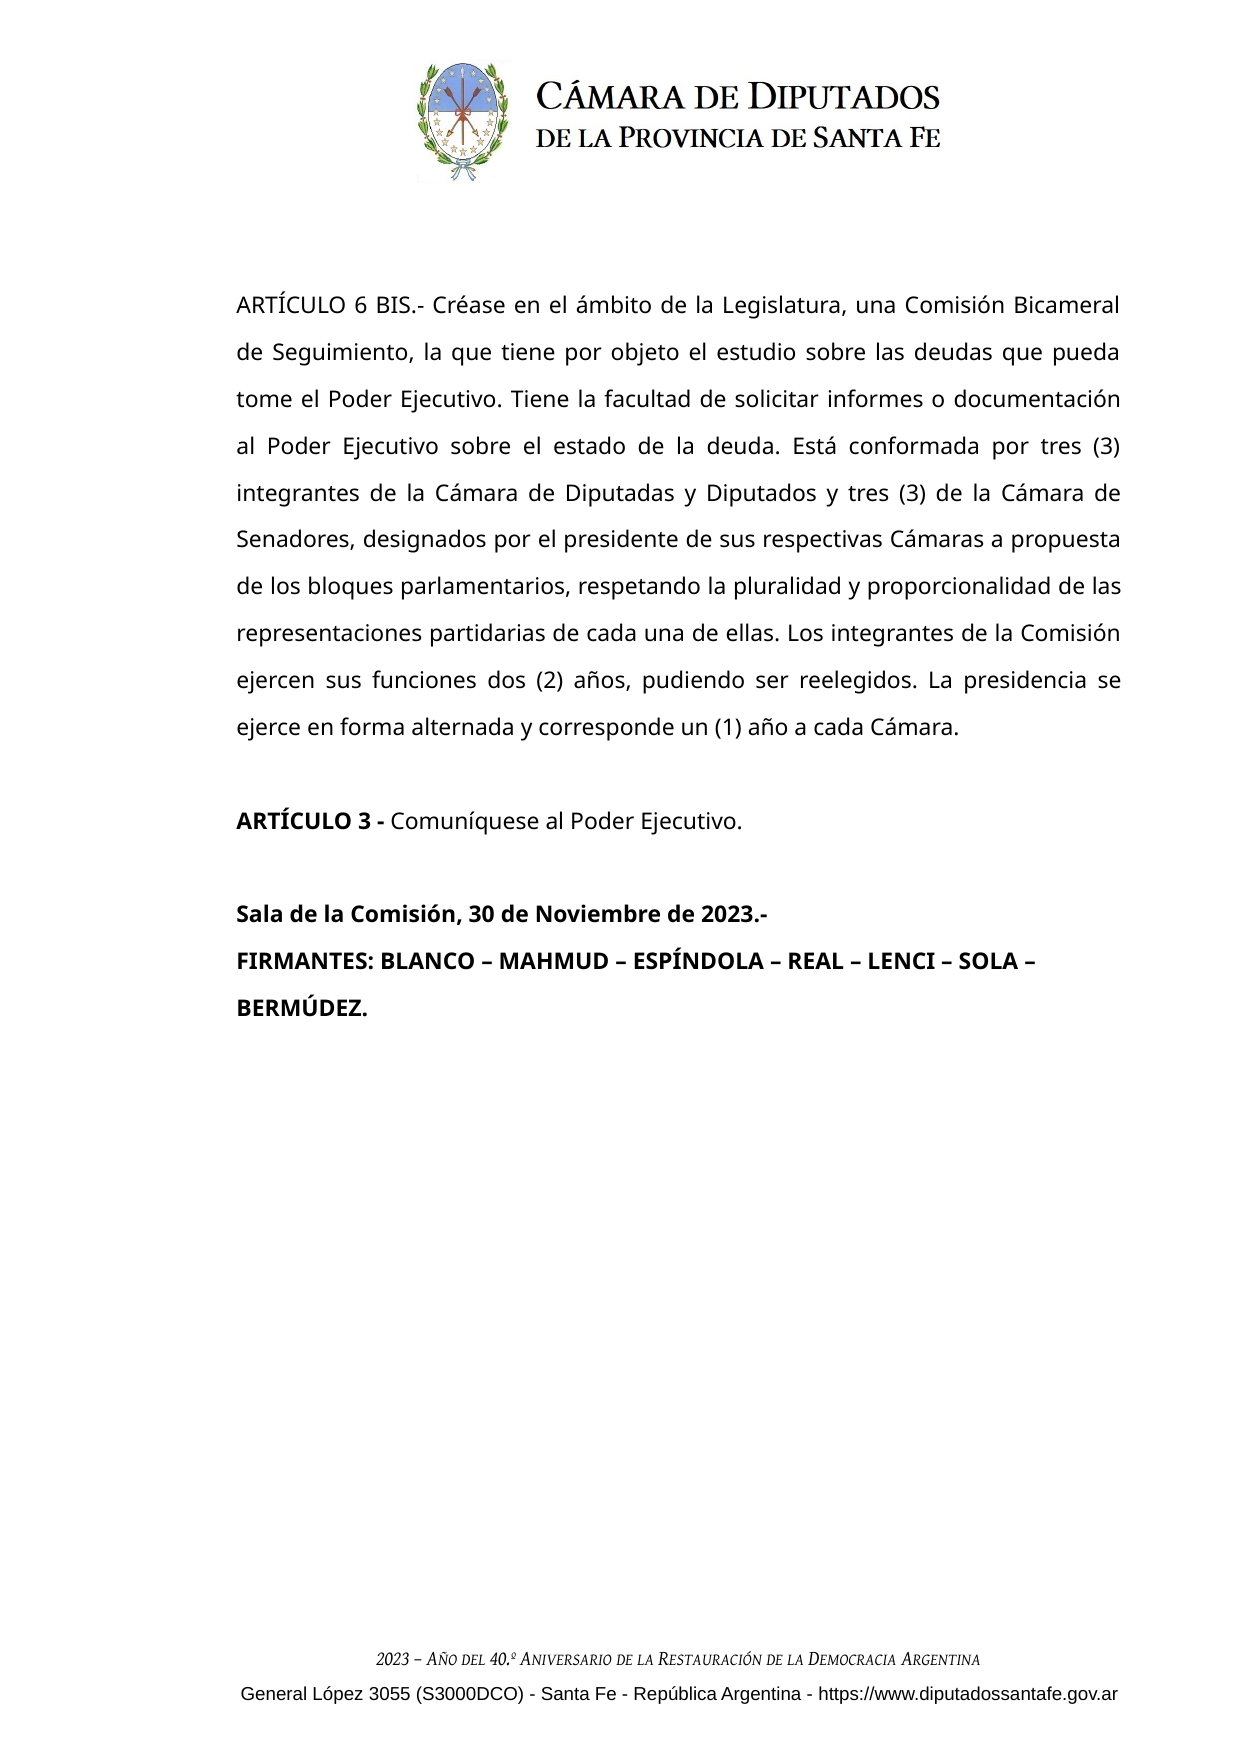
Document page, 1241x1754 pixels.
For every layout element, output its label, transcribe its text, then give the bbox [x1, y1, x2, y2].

text ARTÍCULO 3 - Comuníquese al Poder Ejecutivo. [236, 805, 1122, 836]
picture [413, 59, 945, 183]
text ARTÍCULO 6 BIS.- Créase en el ámbito de la Legislatura, una Comisión Bicameral de Seguimiento, la que tiene por objeto el estudio sobre las deudas que pueda tome el Poder Ejecutivo. Tiene la facultad de solicitar informes o documentación al Poder Ejecutivo sobre el estado de la deuda. Está conformada por tres (3) integrantes de la Cámara de Diputadas y Diputados y tres (3) de la Cámara de Senadores, designados por el presidente de sus respectivas Cámaras a propuesta de los bloques parlamentarios, respetando la pluralidad y proporcionalidad de las representaciones partidarias de cada una de ellas. Los integrantes de la Comisión ejercen sus funciones dos (2) años, pudiendo ser reelegidos. La presidencia se ejerce en forma alternada y corresponde un (1) año a cada Cámara. [236, 289, 1122, 742]
text FIRMANTES: BLANCO – MAHMUD – ESPÍNDOLA – REAL – LENCI – SOLA – BERMÚDEZ. [236, 945, 1122, 1023]
text Sala de la Comisión, 30 de Noviembre de 2023.- [236, 898, 1122, 930]
